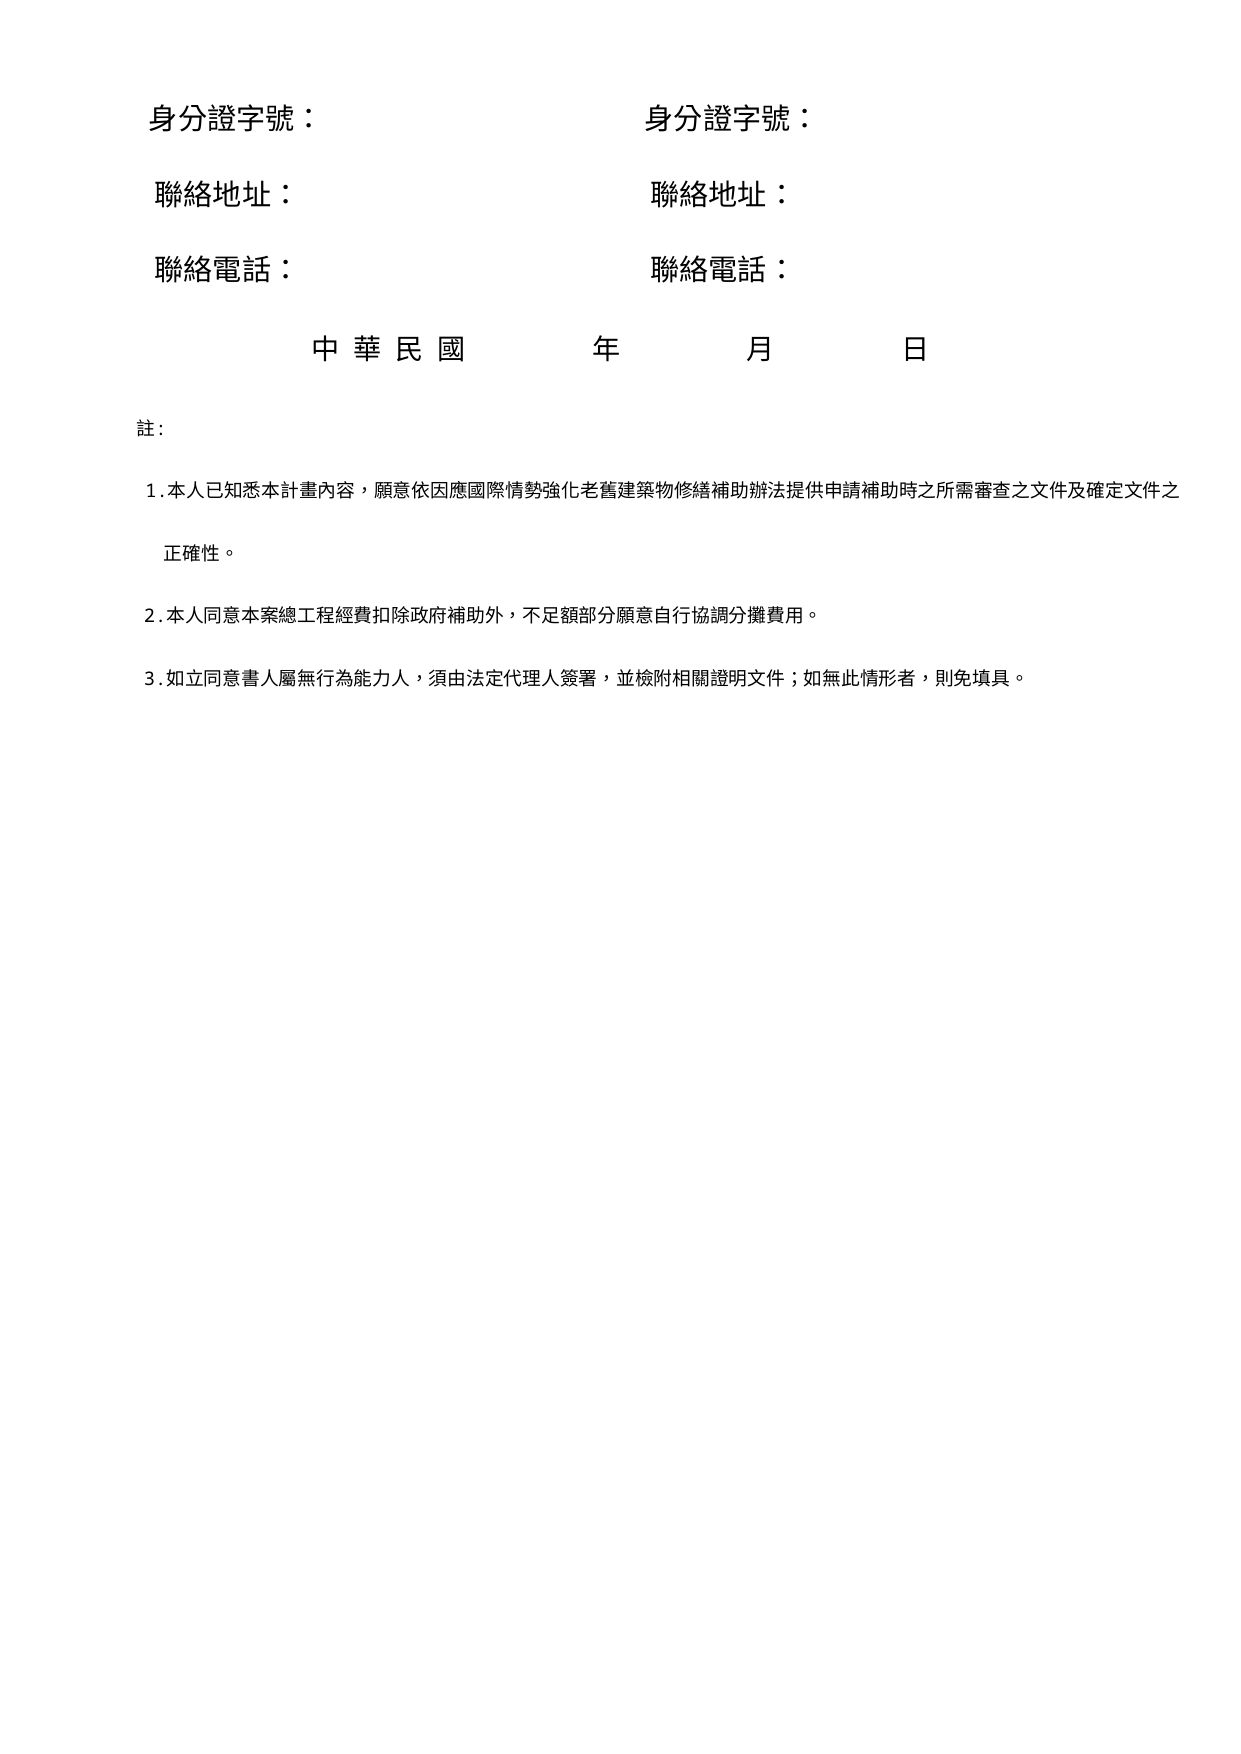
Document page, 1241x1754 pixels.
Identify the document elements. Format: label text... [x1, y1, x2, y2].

text 1.本人已知悉本計畫內容，願意依因應國際情勢強化老舊建築物修繕補助辦法提供申請補助時之所需審查之文件及確定文件之正確性。 [134, 448, 1186, 573]
text 聯絡地址： 聯絡地址： [75, 171, 1165, 214]
text 註: [75, 385, 1186, 448]
text 中 華 民 國 年 月 日 [75, 306, 1165, 368]
text 2.本人同意本案總工程經費扣除政府補助外，不足額部分願意自行協調分攤費用。 [75, 573, 1186, 635]
text 3.如立同意書人屬無行為能力人，須由法定代理人簽署，並檢附相關證明文件；如無此情形者，則免填具。 [143, 635, 1186, 698]
text 聯絡電話： 聯絡電話： [75, 247, 1165, 289]
text 身分證字號： 身分證字號： [75, 96, 1165, 138]
